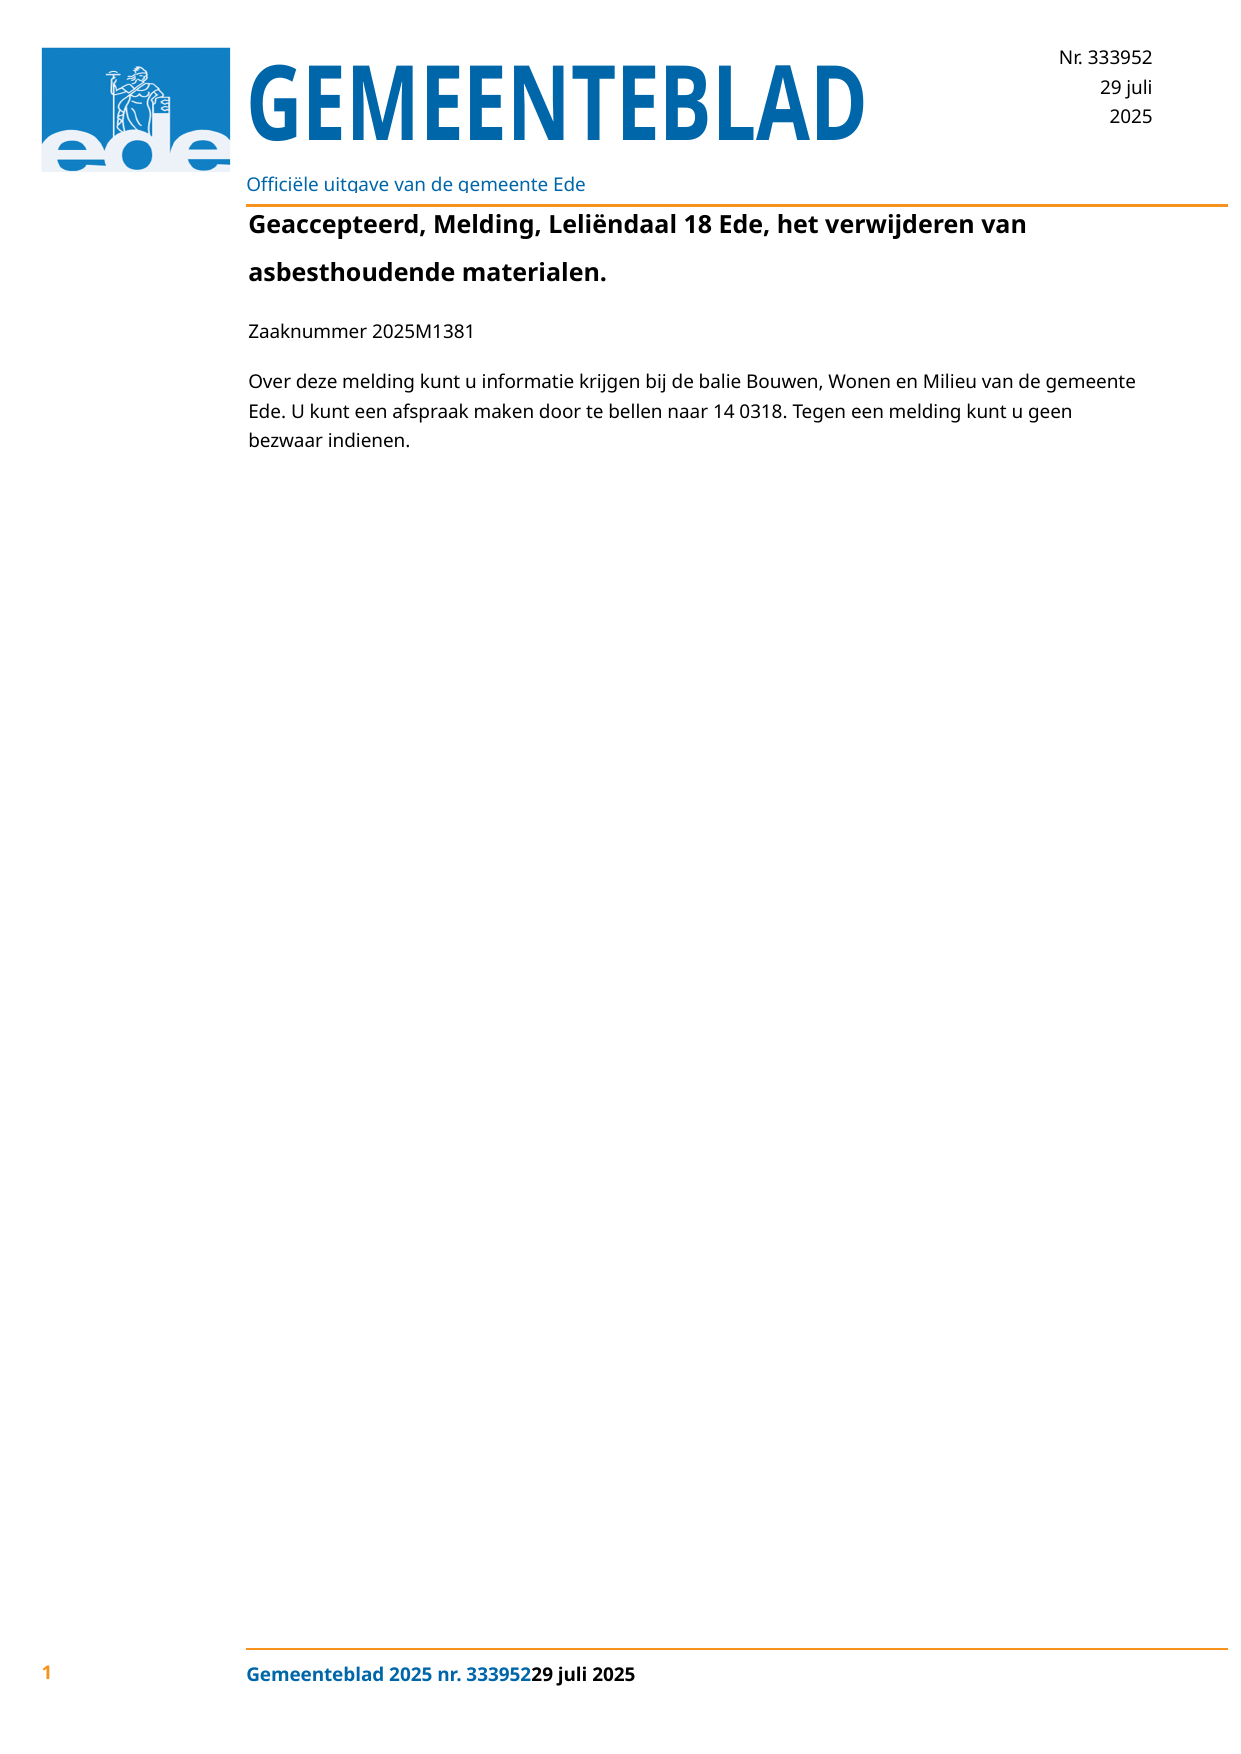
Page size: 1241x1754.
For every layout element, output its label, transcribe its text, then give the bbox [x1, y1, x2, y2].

picture [41, 47, 231, 172]
text Over deze melding kunt u informatie krijgen bij de balie Bouwen, Wonen en Milieu van de gemeente Ede. U kunt een afspraak maken door te bellen naar 14 0318. Tegen een melding kunt u geen bezwaar indienen. [248, 368, 1152, 453]
text Geaccepteerd, Melding, Leliëndaal 18 Ede, het verwijderen van asbesthoudende materialen. [248, 207, 1152, 288]
text Zaaknummer 2025M1381 [248, 318, 1152, 344]
